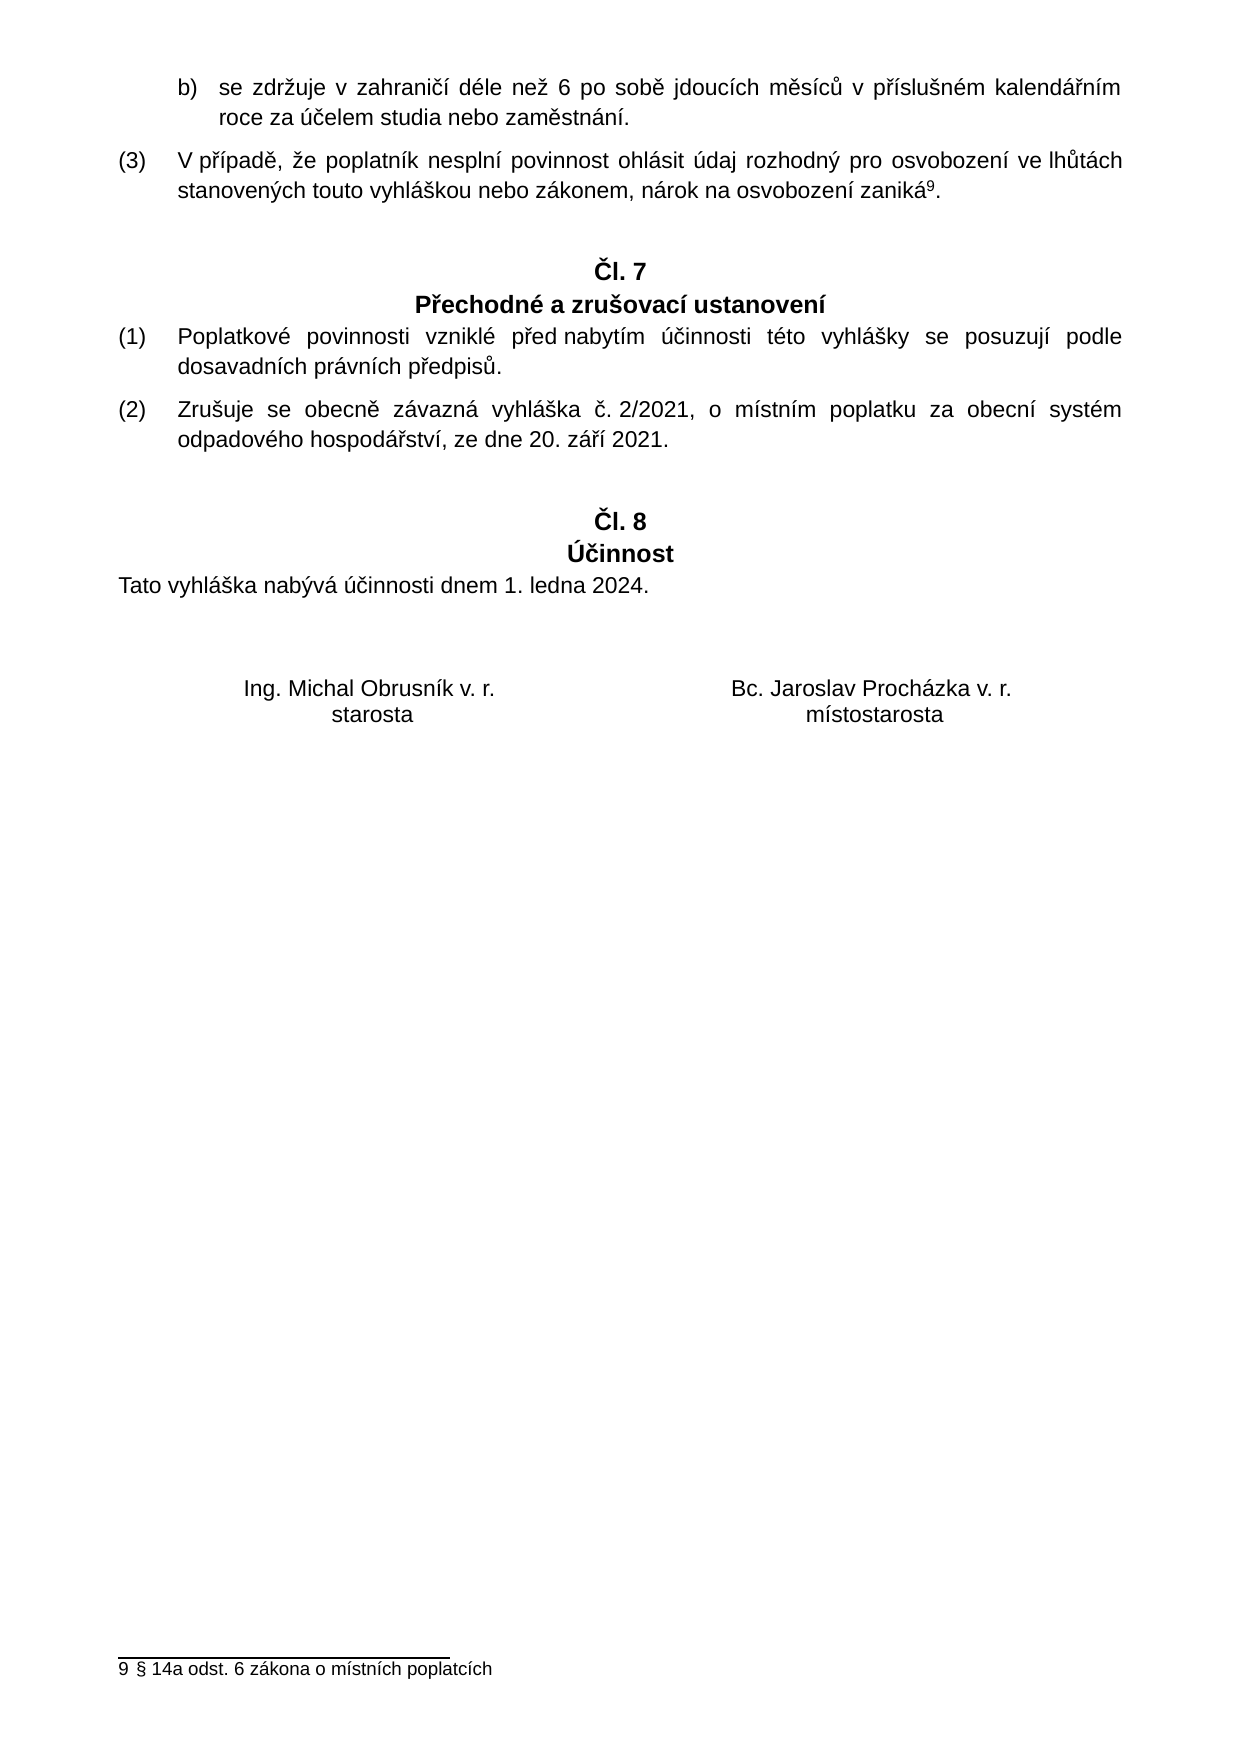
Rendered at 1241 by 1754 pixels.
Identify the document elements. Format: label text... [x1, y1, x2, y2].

table_header Ing. Michal Obrusník v. r. starosta [118, 615, 620, 733]
subtitle Čl. 8 Účinnost [118, 506, 1122, 568]
list se zdržuje v zahraničí déle než 6 po sobě jdoucích měsíců v příslušném kalendářním roce za účelem studia nebo zaměstnání. [177, 74, 1122, 130]
list § 14a odst. 6 zákona o místních poplatcích [118, 1658, 1122, 1680]
table_cell [620, 733, 1122, 851]
table_cell [118, 733, 620, 851]
list V případě, že poplatník nesplní povinnost ohlásit údaj rozhodný pro osvobození ve lhůtách stanovených touto vyhláškou nebo zákonem, nárok na osvobození zaniká. [118, 147, 1122, 203]
subtitle Čl. 7 Přechodné a zrušovací ustanovení [118, 257, 1122, 319]
list Poplatkové povinnosti vzniklé před nabytím účinnosti této vyhlášky se posuzují podle dosavadních právních předpisů. [118, 323, 1122, 380]
text Tato vyhláška nabývá účinnosti dnem 1. ledna 2024. [118, 572, 1122, 599]
list Zrušuje se obecně závazná vyhláška č. 2/2021, o místním poplatku za obecní systém odpadového hospodářství, ze dne 20. září 2021. [118, 396, 1122, 453]
table_header Bc. Jaroslav Procházka v. r. místostarosta [620, 615, 1122, 733]
